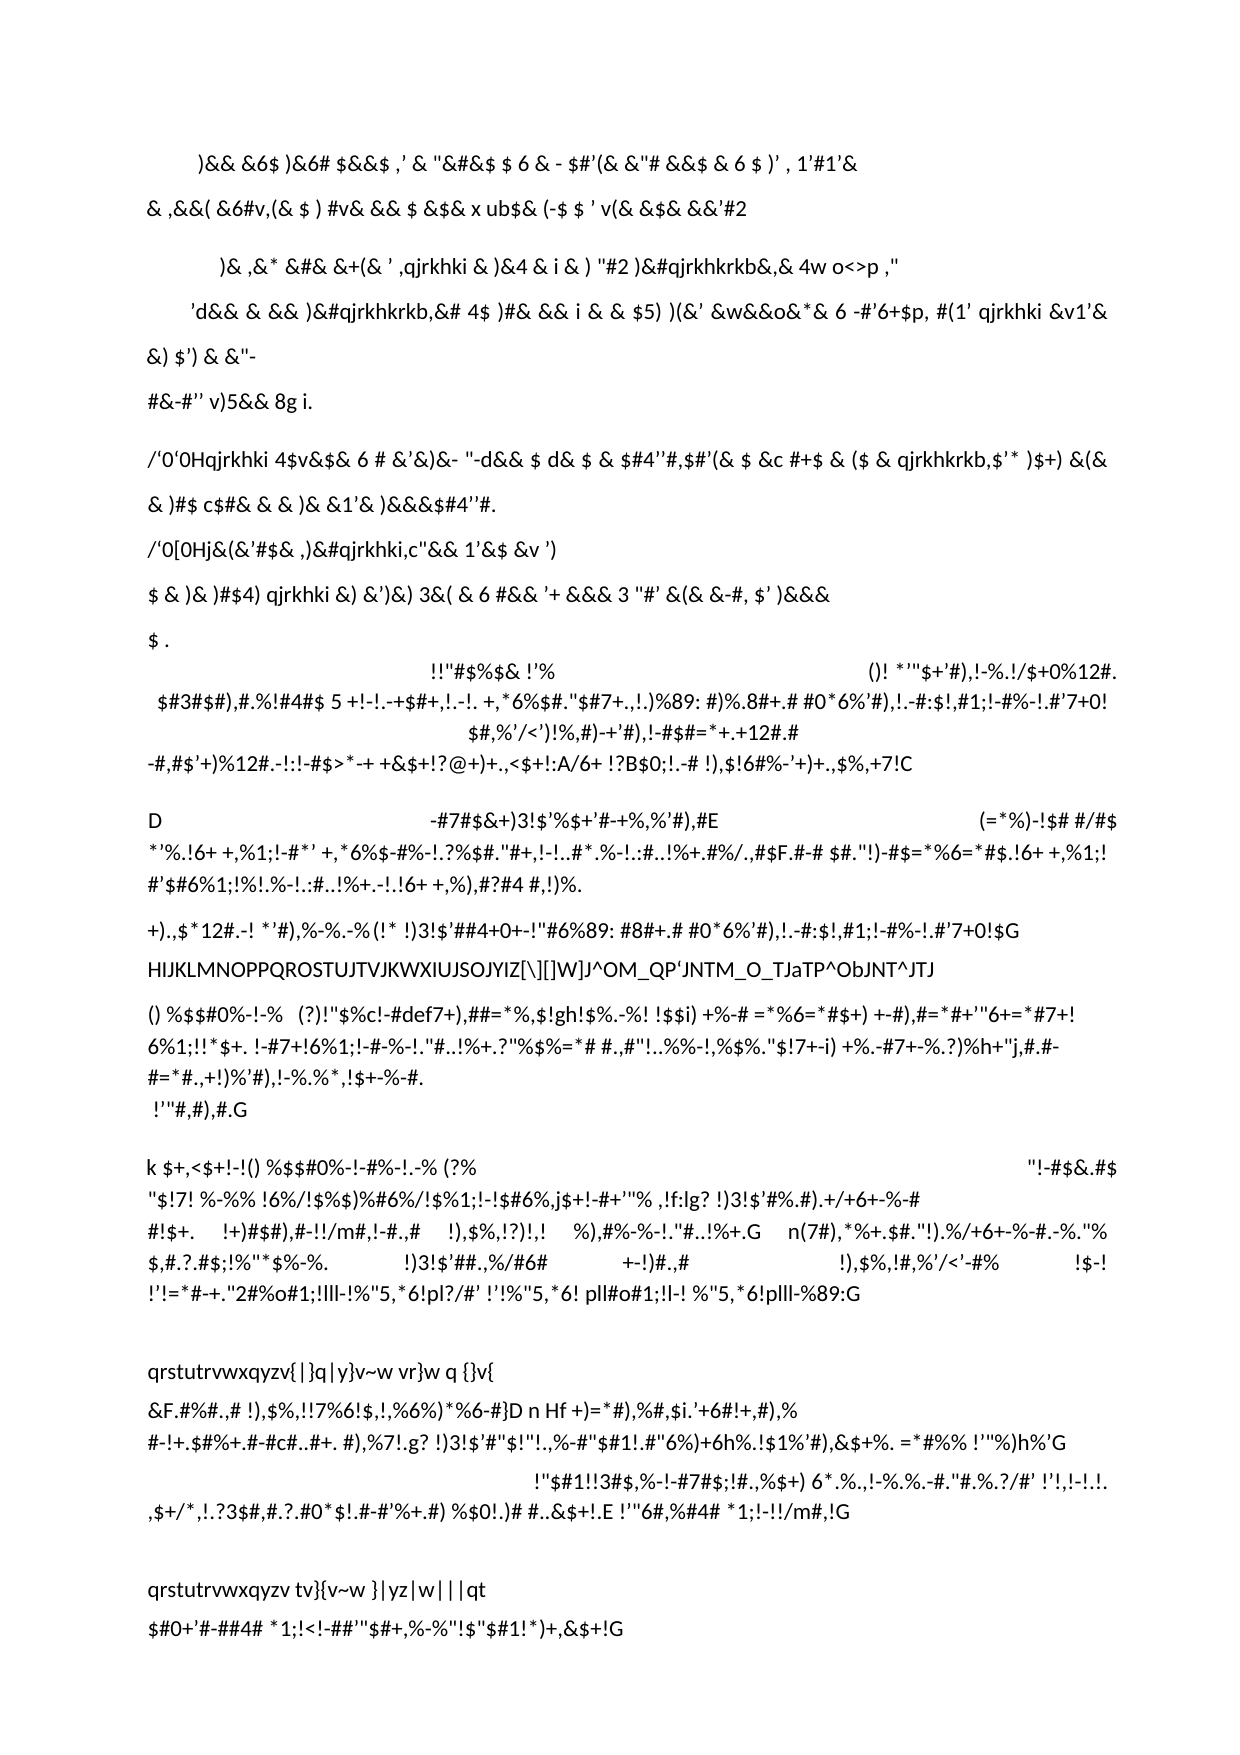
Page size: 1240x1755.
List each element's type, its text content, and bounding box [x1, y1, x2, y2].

text $#3#$#),#.%!#4#$ 5 +!-!.-+$#+,!.-!. +,*6%$#."$#7+.,!.)%89: #)%.8#+.# #0*6%’#),!.-#:$!,#1;!-#%-!.#’7+0!$#,%’/<’)!%,#)-+’#),!-#$#=*+.+12#.# [149, 687, 1118, 746]
text -#,#$’+)%12#.-!:!-#$>*-+ +&$+!?@+)+.,<$+!:A/6+ !?B$0;!.-# !),$!6#%-’+)+.,$%,+7!C [147, 749, 1118, 777]
text /‘0[0Hj&(&’#$& ,)&#qjrkhki,c"&& 1’&$ &v ’) [147, 535, 1118, 563]
text HIJKLMNOPPQROSTUJTVJKWXIUJSOJYIZ[\][]W]J^OM_QP‘JNTM_O_TJaTP^ObJNT^JTJ [147, 956, 1118, 983]
text )&& &6$ )&6# $&&$ ,’ & "&#&$ $ 6 & - $#’(& &"# &&$ & 6 $ )’ , 1’#1’& [146, 149, 1118, 177]
text /‘0‘0Hqjrkhki 4$v&$& 6 # &’&)&- "-d&& $ d& $ & $#4’’#,$#’(& $ &c #+$ & ($ & qjrkhkrkb,$’* )$+) &(& & )#$ c$#& & & )& &1’& )&&&$#4’’#. [147, 445, 1109, 518]
text $ & )& )#$4) qjrkhki &) &’)&) 3&( & 6 #&& ’+ &&& 3 "#’ &(& &-#, $’ )&&& [147, 580, 1118, 608]
text #!$+. !+)#$#),#-!!/m#,!-#.,# !),$%,!?)!,! %),#%-%-!."#..!%+.G n(7#),*%+.$#."!).%/+6+-%-#.-%."%$,#.?.#$;!%"*$%-%. !)3!$’##.,%/#6# +-!)#.,# !),$%,!#,%’/<’-#% !$-! !’!=*#-+."2#%o#1;!lll-!%"5,*6!pl?/#’ !’!%"5,*6! pll#o#1;!l-! %"5,*6!plll-%89:G [147, 1217, 1109, 1308]
text $ . [147, 625, 1118, 653]
text D -#7#$&+)3!$’%$+’#-+%,%’#),#E (=*%)-!$# #/#$ [148, 806, 1118, 834]
text k $+,<$+!-!() %$$#0%-!-#%-!.-% (?% "!-#$&.#$ [146, 1153, 1118, 1181]
text )& ,&* &#& &+(& ’ ,qjrkhki & )&4 & i & ) "#2 )&#qjrkhkrkb&,& 4w o<>p ," [192, 252, 1103, 280]
text $#0+’#-##4# *1;!<!-##’"$#+,%-%"!$"$#1!*)+,&$+!G [147, 1614, 1118, 1642]
text !!"#$%$& !’% ()! *’"$+’#),!-%.!/$+0%12#. [148, 657, 1118, 685]
text () %$$#0%-!-% (?)!"$%c!-#def7+),##=*%,$!gh!$%.-%! !$$i) +%-# =*%6=*#$+) +-#),#=*#+’"6+=*#7+!6%1;!!*$+. !-#7+!6%1;!-#-%-!."#..!%+.?"%$%=*# #.,#"!..%%-!,%$%."$!7+-i) +%.-#7+-%.?)%h+"j,#.#-#=*#.,+!)%’#),!-%.%*,!$+-%-#. [147, 1001, 1118, 1091]
text *’%.!6+ +,%1;!-#*’ +,*6%$-#%-!.?%$#."#+,!-!..#*.%-!.:#..!%+.#%/.,#$F.#-# $#."!)-#$=*%6=*#$.!6+ +,%1;!#’$#6%1;!%!.%-!.:#..!%+.-!.!6+ +,%),#?#4 #,!)%. [147, 838, 1118, 898]
text ’d&& & && )&#qjrkhkrkb,&# 4$ )#& && i & & $5) )(&’ &w&&o&*& 6 -#’6+$p, #(1’ qjrkhki &v1’& &) $’) & &"- [146, 297, 1109, 370]
text !’"#,#),#.G [147, 1095, 1118, 1123]
text #-!+.$#%+.#-#c#..#+. #),%7!.g? !)3!$’#"$!"!.,%-#"$#1!.#"6%)+6h%.!$1%’#),&$+%. =*#%% !’"%)h%’G [147, 1428, 1118, 1456]
text &F.#%#.,# !),$%,!!7%6!$,!,%6%)*%6-#}D n Hf +)=*#),%#,$i.’+6#!+,#),% [147, 1396, 1118, 1424]
text +).,$*12#.-! *’#),%-%.-% (!* !)3!$’##4+0+-!"#6%89: #8#+.# #0*6%’#),!.-#:$!,#1;!-#%-!.#’7+0!$G [147, 916, 1118, 944]
text qrstutrvwxqyzv{|}q|y}v~w vr}w q {}v{ [147, 1357, 1118, 1385]
text #&-#’’ v)5&& 8g i. [147, 387, 1118, 415]
text & ,&&( &6#v,(& $ ) #v& && $ &$& x ub$& (-$ $ ’ v(& &$& &&’#2 [146, 194, 1118, 222]
text ,$+/*,!.?3$#,#.?.#0*$!.#-#’%+.#) %$0!.)# #..&$+!.E !’"6#,%#4# *1;!-!!/m#,!G [147, 1497, 1118, 1525]
text !"$#1!!3#$,%-!-#7#$;!#.,%$+) 6*.%.,!-%.%.-#."#.%.?/#’ !’!,!-!.!. [149, 1467, 1109, 1496]
text "$!7! %-%% !6%/!$%$)%#6%/!$%1;!-!$#6%,j$+!-#+’"% ,!f:lg? !)3!$’#%.#).+/+6+-%-# [147, 1185, 1118, 1213]
text qrstutrvwxqyzv tv}{v~w }|yz|w|||qt [147, 1575, 1118, 1603]
